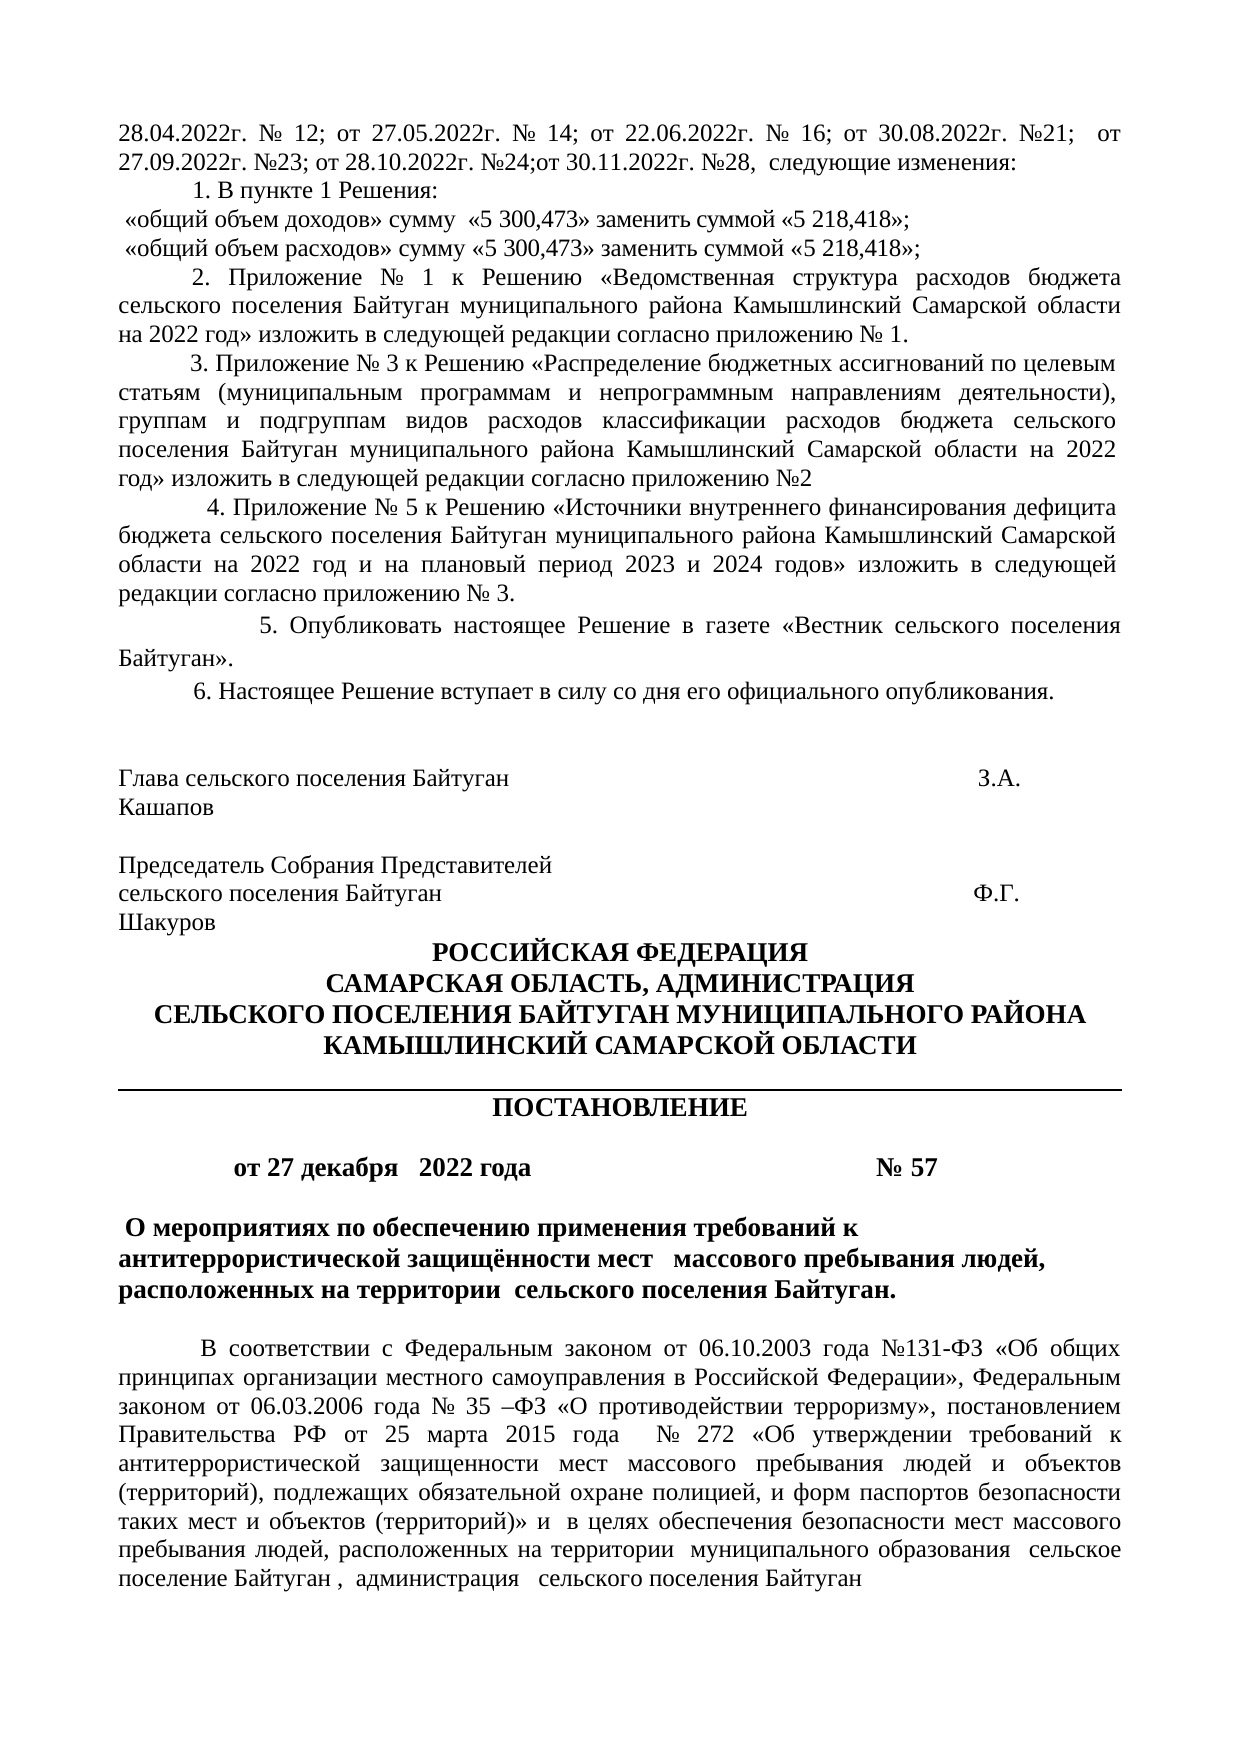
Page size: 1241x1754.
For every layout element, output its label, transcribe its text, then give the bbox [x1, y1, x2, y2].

text от 27 декабря 2022 года № 57 [118, 1151, 1122, 1182]
text 2. Приложение № 1 к Решению «Ведомственная структура расходов бюджета сельского поселения Байтуган муниципального района Камышлинский Самарской области на 2022 год» изложить в следующей редакции согласно приложению № 1. [118, 262, 1122, 348]
text «общий объем доходов» сумму «5 300,473» заменить суммой «5 218,418»; [118, 204, 1122, 233]
text 5. Опубликовать настоящее Решение в газете «Вестник сельского поселения Байтуган». [118, 607, 1122, 673]
text РОССИЙСКАЯ ФЕДЕРАЦИЯ [118, 936, 1122, 967]
text СЕЛЬСКОГО ПОСЕЛЕНИЯ БАЙТУГАН МУНИЦИПАЛЬНОГО РАЙОНА КАМЫШЛИНСКИЙ САМАРСКОЙ ОБЛАСТИ [118, 998, 1122, 1061]
text САМАРСКАЯ ОБЛАСТЬ, АДМИНИСТРАЦИЯ [118, 967, 1122, 998]
text 6. Настоящее Решение вступает в силу со дня его официального опубликования. [118, 673, 1122, 706]
text 3. Приложение № 3 к Решению «Распределение бюджетных ассигнований по целевым статьям (муниципальным программам и непрограммным направлениям деятельности), группам и подгруппам видов расходов классификации расходов бюджета сельского поселения Байтуган муниципального района Камышлинский Самарской области на 2022 год» изложить в следующей редакции согласно приложению №2 [118, 348, 1117, 492]
text 4. Приложение № 5 к Решению «Источники внутреннего финансирования дефицита бюджета сельского поселения Байтуган муниципального района Камышлинский Самарской области на 2022 год и на плановый период 2023 и 2024 годов» изложить в следующей редакции согласно приложению № 3. [118, 492, 1117, 607]
text О мероприятиях по обеспечению применения требований к антитеррористической защищённости мест массового пребывания людей, расположенных на территории сельского поселения Байтуган. [118, 1211, 1122, 1304]
text Глава сельского поселения Байтуган З.А. Кашапов [118, 763, 1122, 821]
text В соответствии с Федеральным законом от 06.10.2003 года №131-ФЗ «Об общих принципах организации местного самоуправления в Российской Федерации», Федеральным законом от 06.03.2006 года № 35 –ФЗ «О противодействии терроризму», постановлением Правительства РФ от 25 марта 2015 года № 272 «Об утверждении требований к антитеррористической защищенности мест массового пребывания людей и объектов (территорий), подлежащих обязательной охране полицией, и форм паспортов безопасности таких мест и объектов (территорий)» и в целях обеспечения безопасности мест массового пребывания людей, расположенных на территории муниципального образования сельское поселение Байтуган , администрация сельского поселения Байтуган [118, 1333, 1122, 1592]
text сельского поселения Байтуган Ф.Г. Шакуров [118, 878, 1122, 936]
text 1. В пункте 1 Решения: [118, 176, 1122, 204]
text «общий объем расходов» сумму «5 300,473» заменить суммой «5 218,418»; [118, 233, 1117, 262]
text ПОСТАНОВЛЕНИЕ [118, 1091, 1122, 1122]
text Председатель Собрания Представителей [118, 850, 1122, 878]
text 28.04.2022г. № 12; от 27.05.2022г. № 14; от 22.06.2022г. № 16; от 30.08.2022г. №21; от 27.09.2022г. №23; от 28.10.2022г. №24;от 30.11.2022г. №28, следующие изменения: [118, 118, 1122, 176]
